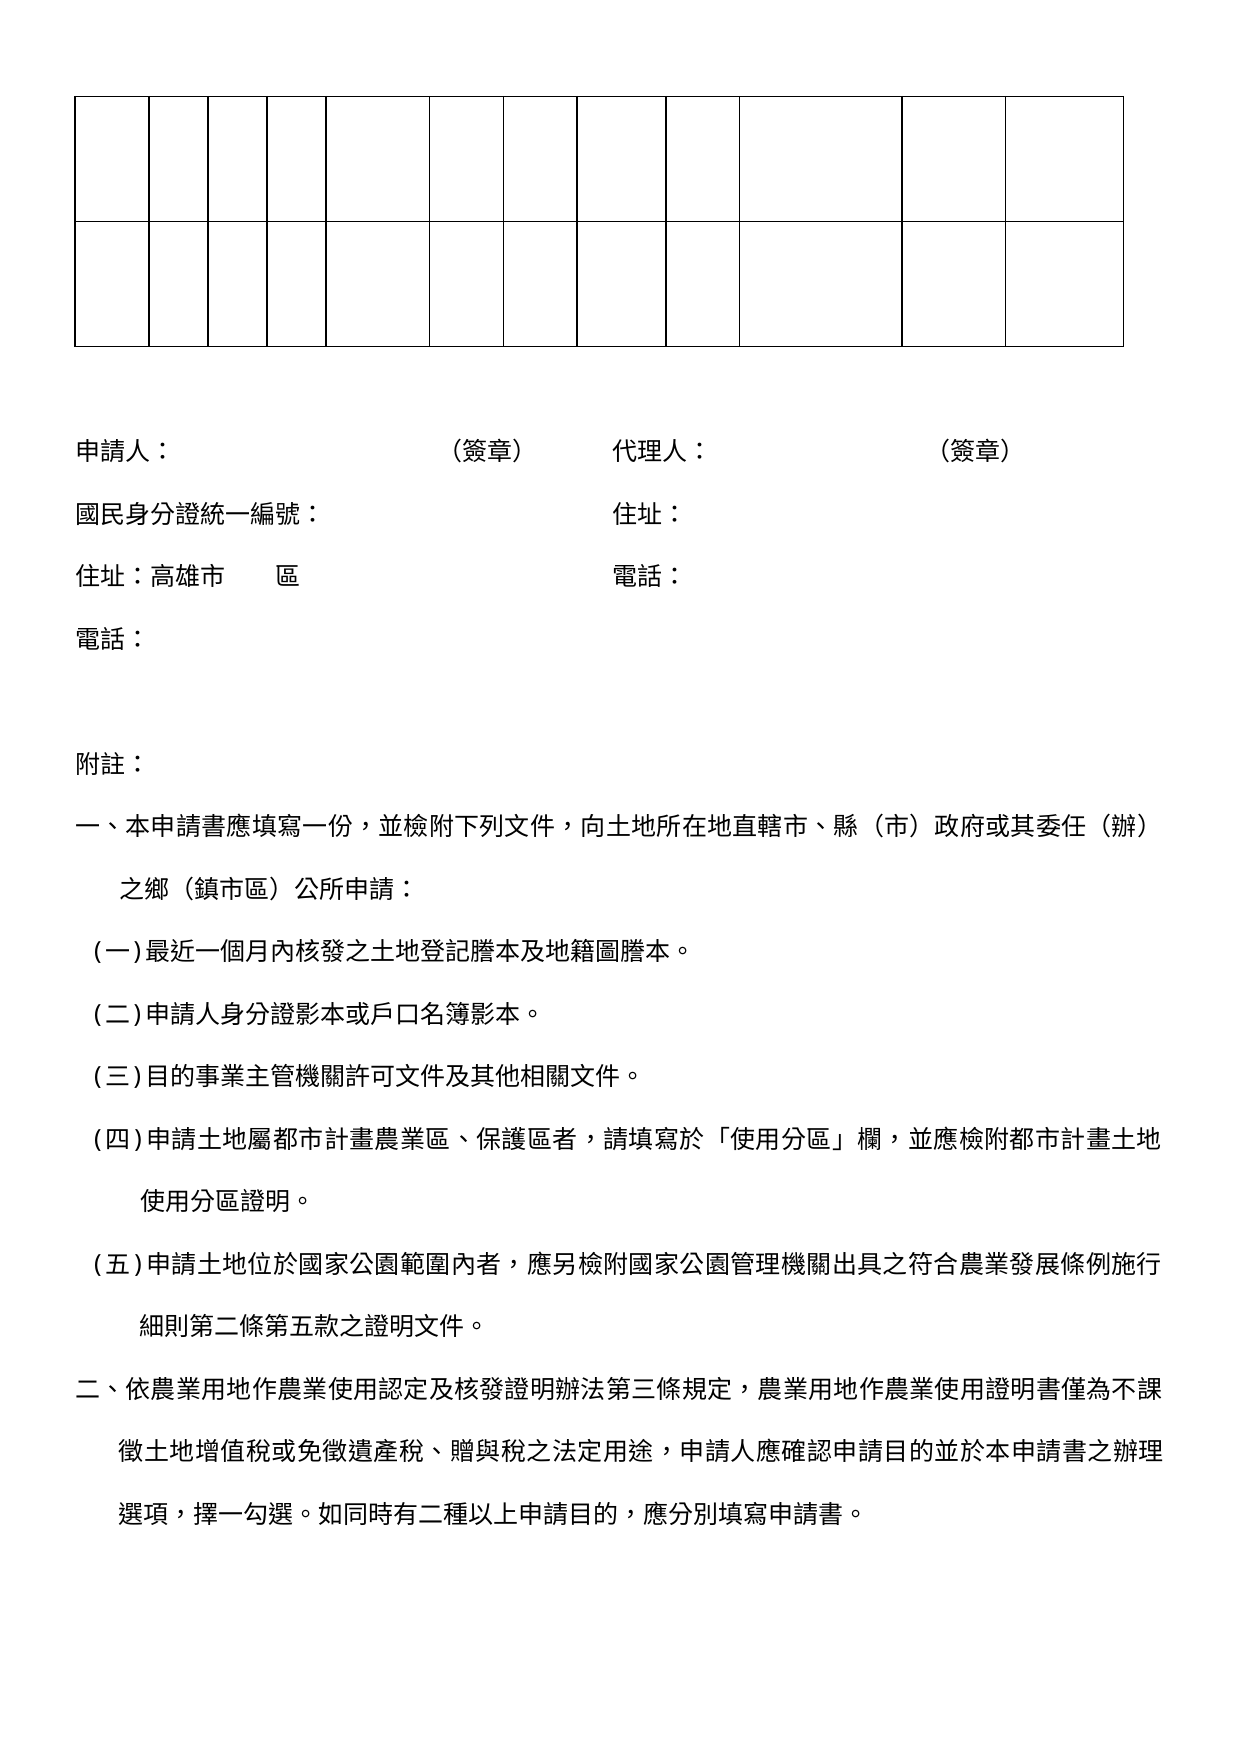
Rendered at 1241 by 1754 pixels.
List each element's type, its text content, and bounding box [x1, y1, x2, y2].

table_cell [150, 222, 207, 346]
text 國民身分證統一編號： 住址： [75, 471, 1165, 533]
text 附註： [75, 721, 1165, 783]
table_cell [504, 97, 576, 221]
text (三)目的事業主管機關許可文件及其他相關文件。 [75, 1033, 1165, 1096]
text 二、依農業用地作農業使用認定及核發證明辦法第三條規定，農業用地作農業使用證明書僅為不課徵土地增值稅或免徵遺產稅、贈與稅之法定用途，申請人應確認申請目的並於本申請書之辦理選項，擇一勾選。如同時有二種以上申請目的，應分別填寫申請書。 [75, 1346, 1165, 1533]
table_cell [209, 97, 266, 221]
table_cell [667, 97, 739, 221]
text (一)最近一個月內核發之土地登記謄本及地籍圖謄本。 [90, 908, 1165, 971]
table_cell [76, 97, 148, 221]
text (五)申請土地位於國家公園範圍內者，應另檢附國家公園管理機關出具之符合農業發展條例施行細則第二條第五款之證明文件。 [90, 1221, 1165, 1346]
table_cell [578, 222, 665, 346]
table_cell [1006, 222, 1123, 346]
table_cell [504, 222, 576, 346]
table_cell [578, 97, 665, 221]
table_cell [327, 222, 429, 346]
table_cell [76, 222, 148, 346]
text 申請人： （簽章） 代理人： （簽章） [75, 408, 1213, 471]
table_cell [430, 97, 503, 221]
table_cell [150, 97, 207, 221]
table_cell [209, 222, 266, 346]
table_cell [740, 222, 901, 346]
text (二)申請人身分證影本或戶口名簿影本。 [75, 971, 1165, 1033]
table_cell [667, 222, 739, 346]
text 住址：高雄市 區 電話： [75, 533, 1165, 596]
table_cell [430, 222, 503, 346]
text 電話： [75, 596, 1165, 658]
table_cell [268, 222, 325, 346]
text 一、本申請書應填寫一份，並檢附下列文件，向土地所在地直轄市、縣（市）政府或其委任（辦）之鄉（鎮市區）公所申請： [75, 783, 1165, 908]
table_cell [1006, 97, 1123, 221]
table_cell [327, 97, 429, 221]
table_cell [740, 97, 901, 221]
table_cell [268, 97, 325, 221]
table_cell [903, 222, 1005, 346]
table_cell [903, 97, 1005, 221]
text (四)申請土地屬都市計畫農業區、保護區者，請填寫於「使用分區」欄，並應檢附都市計畫土地使用分區證明。 [90, 1096, 1165, 1221]
